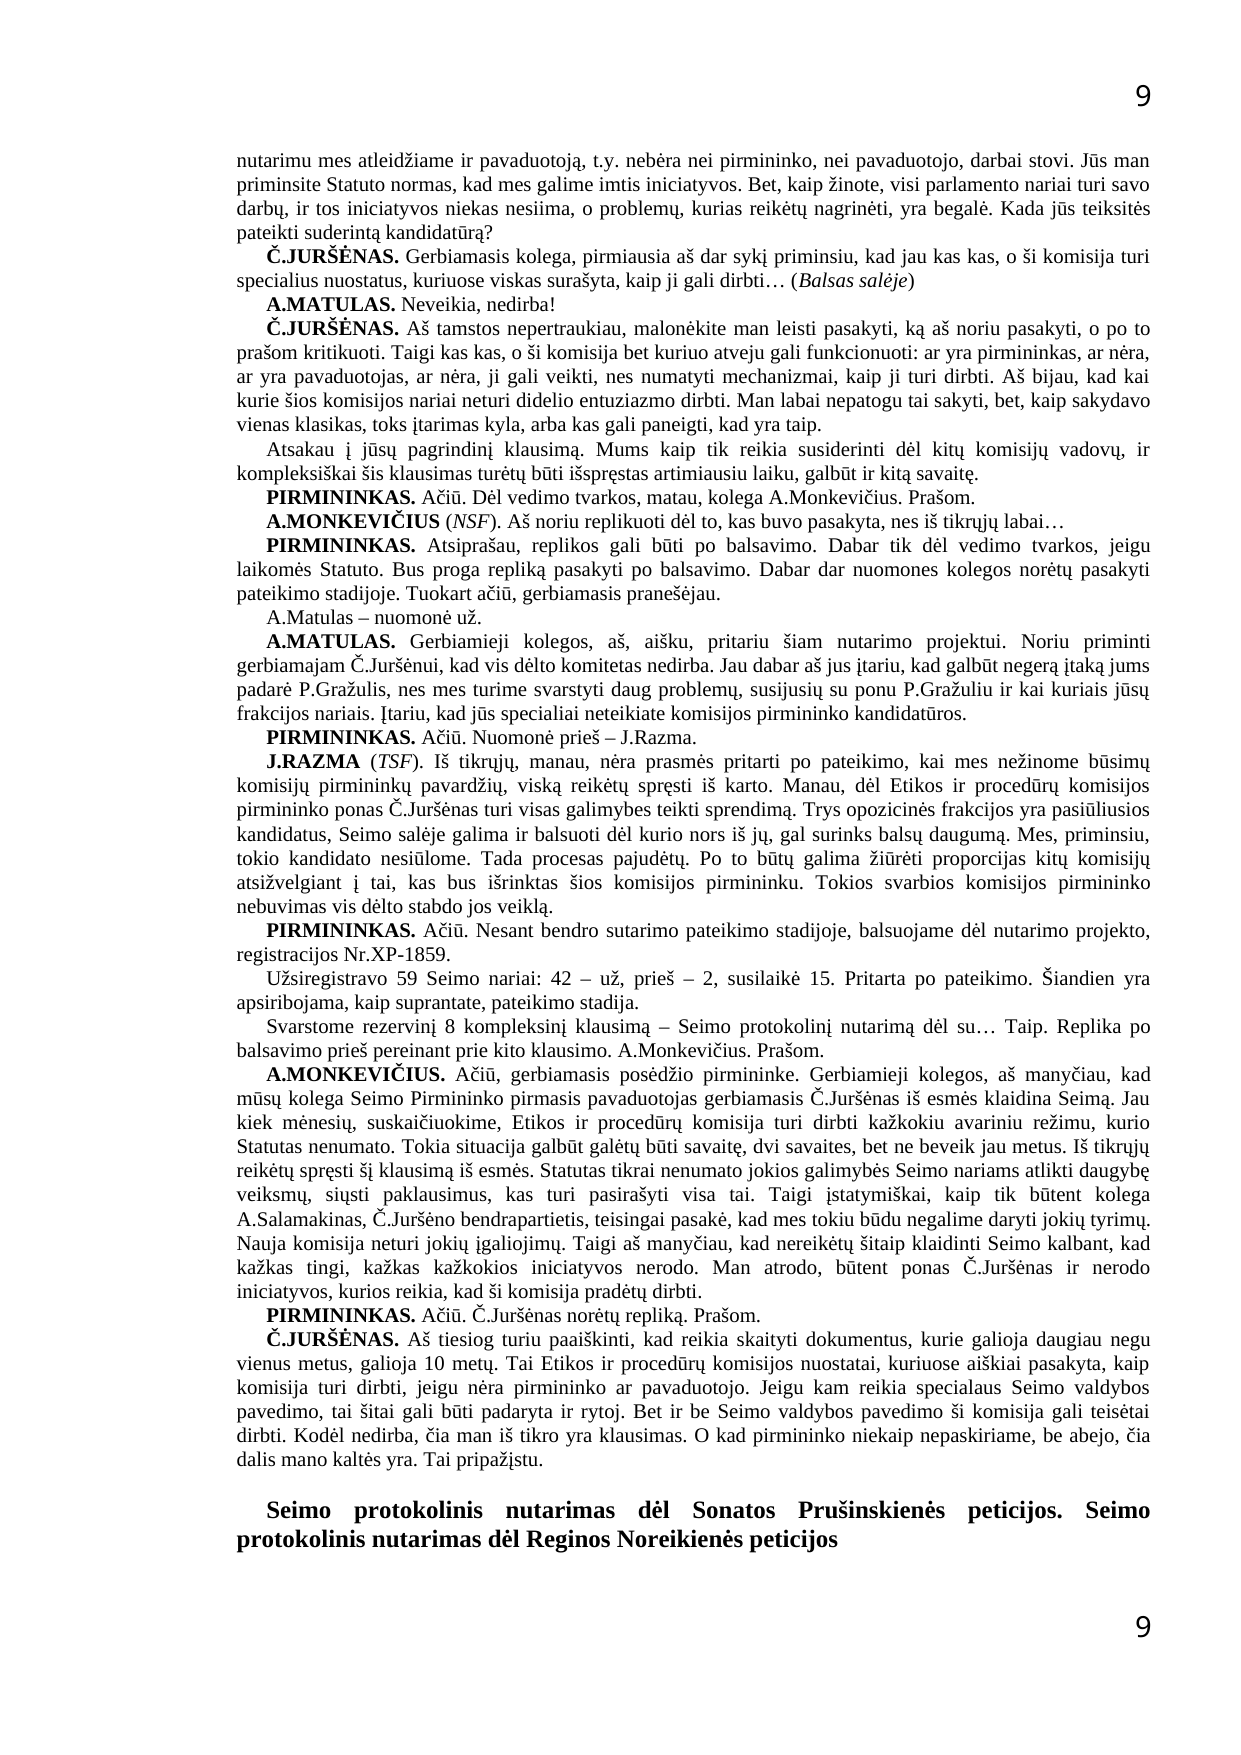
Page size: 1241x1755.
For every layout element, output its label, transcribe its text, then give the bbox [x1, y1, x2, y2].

text Č.JURŠĖNAS. Gerbiamasis kolega, pirmiausia aš dar sykį priminsiu, kad jau kas kas, o ši komisija turi specialius nuostatus, kuriuose viskas surašyta, kaip ji gali dirbti… (Balsas salėje) [236, 244, 1152, 292]
text Č.JURŠĖNAS. Aš tiesiog turiu paaiškinti, kad reikia skaityti dokumentus, kurie galioja daugiau negu vienus metus, galioja 10 metų. Tai Etikos ir procedūrų komisijos nuostatai, kuriuose aiškiai pasakyta, kaip komisija turi dirbti, jeigu nėra pirmininko ar pavaduotojo. Jeigu kam reikia specialaus Seimo valdybos pavedimo, tai šitai gali būti padaryta ir rytoj. Bet ir be Seimo valdybos pavedimo ši komisija gali teisėtai dirbti. Kodėl nedirba, čia man iš tikro yra klausimas. O kad pirmininko niekaip nepaskiriame, be abejo, čia dalis mano kaltės yra. Tai pripažįstu. [236, 1327, 1152, 1471]
text A.MONKEVIČIUS. Ačiū, gerbiamasis posėdžio pirmininke. Gerbiamieji kolegos, aš manyčiau, kad mūsų kolega Seimo Pirmininko pirmasis pavaduotojas gerbiamasis Č.Juršėnas iš esmės klaidina Seimą. Jau kiek mėnesių, suskaičiuokime, Etikos ir procedūrų komisija turi dirbti kažkokiu avariniu režimu, kurio Statutas nenumato. Tokia situacija galbūt galėtų būti savaitę, dvi savaites, bet ne beveik jau metus. Iš tikrųjų reikėtų spręsti šį klausimą iš esmės. Statutas tikrai nenumato jokios galimybės Seimo nariams atlikti daugybę veiksmų, siųsti paklausimus, kas turi pasirašyti visa tai. Taigi įstatymiškai, kaip tik būtent kolega A.Salamakinas, Č.Juršėno bendrapartietis, teisingai pasakė, kad mes tokiu būdu negalime daryti jokių tyrimų. Nauja komisija neturi jokių įgaliojimų. Taigi aš manyčiau, kad nereikėtų šitaip klaidinti Seimo kalbant, kad kažkas tingi, kažkas kažkokios iniciatyvos nerodo. Man atrodo, būtent ponas Č.Juršėnas ir nerodo iniciatyvos, kurios reikia, kad ši komisija pradėtų dirbti. [236, 1062, 1152, 1303]
text PIRMININKAS. Ačiū. Č.Juršėnas norėtų repliką. Prašom. [236, 1303, 1152, 1327]
text A.Matulas – nuomonė už. [236, 605, 1152, 629]
text Seimo protokolinis nutarimas dėl Sonatos Prušinskienės peticijos. Seimo protokolinis nutarimas dėl Reginos Noreikienės peticijos [236, 1495, 1152, 1553]
text Užsiregistravo 59 Seimo nariai: 42 – už, prieš – 2, susilaikė 15. Pritarta po pateikimo. Šiandien yra apsiribojama, kaip suprantate, pateikimo stadija. [236, 966, 1152, 1014]
text Atsakau į jūsų pagrindinį klausimą. Mums kaip tik reikia susiderinti dėl kitų komisijų vadovų, ir kompleksiškai šis klausimas turėtų būti išspręstas artimiausiu laiku, galbūt ir kitą savaitę. [236, 436, 1152, 484]
text J.RAZMA (TSF). Iš tikrųjų, manau, nėra prasmės pritarti po pateikimo, kai mes nežinome būsimų komisijų pirmininkų pavardžių, viską reikėtų spręsti iš karto. Manau, dėl Etikos ir procedūrų komisijos pirmininko ponas Č.Juršėnas turi visas galimybes teikti sprendimą. Trys opozicinės frakcijos yra pasiūliusios kandidatus, Seimo salėje galima ir balsuoti dėl kurio nors iš jų, gal surinks balsų daugumą. Mes, priminsiu, tokio kandidato nesiūlome. Tada procesas pajudėtų. Po to būtų galima žiūrėti proporcijas kitų komisijų atsižvelgiant į tai, kas bus išrinktas šios komisijos pirmininku. Tokios svarbios komisijos pirmininko nebuvimas vis dėlto stabdo jos veiklą. [236, 749, 1152, 918]
text A.MATULAS. Neveikia, nedirba! [236, 292, 1152, 316]
text PIRMININKAS. Atsiprašau, replikos gali būti po balsavimo. Dabar tik dėl vedimo tvarkos, jeigu laikomės Statuto. Bus proga repliką pasakyti po balsavimo. Dabar dar nuomones kolegos norėtų pasakyti pateikimo stadijoje. Tuokart ačiū, gerbiamasis pranešėjau. [236, 533, 1152, 605]
text nutarimu mes atleidžiame ir pavaduotoją, t.y. nebėra nei pirmininko, nei pavaduotojo, darbai stovi. Jūs man priminsite Statuto normas, kad mes galime imtis iniciatyvos. Bet, kaip žinote, visi parlamento nariai turi savo darbų, ir tos iniciatyvos niekas nesiima, o problemų, kurias reikėtų nagrinėti, yra begalė. Kada jūs teiksitės pateikti suderintą kandidatūrą? [236, 148, 1152, 244]
text PIRMININKAS. Ačiū. Nuomonė prieš – J.Razma. [236, 725, 1152, 749]
text A.MONKEVIČIUS (NSF). Aš noriu replikuoti dėl to, kas buvo pasakyta, nes iš tikrųjų labai… [236, 509, 1152, 533]
text PIRMININKAS. Ačiū. Nesant bendro sutarimo pateikimo stadijoje, balsuojame dėl nutarimo projekto, registracijos Nr.XP-1859. [236, 918, 1152, 966]
text PIRMININKAS. Ačiū. Dėl vedimo tvarkos, matau, kolega A.Monkevičius. Prašom. [236, 484, 1152, 509]
text Svarstome rezervinį 8 kompleksinį klausimą – Seimo protokolinį nutarimą dėl su… Taip. Replika po balsavimo prieš pereinant prie kito klausimo. A.Monkevičius. Prašom. [236, 1014, 1152, 1062]
text Č.JURŠĖNAS. Aš tamstos nepertraukiau, malonėkite man leisti pasakyti, ką aš noriu pasakyti, o po to prašom kritikuoti. Taigi kas kas, o ši komisija bet kuriuo atveju gali funkcionuoti: ar yra pirmininkas, ar nėra, ar yra pavaduotojas, ar nėra, ji gali veikti, nes numatyti mechanizmai, kaip ji turi dirbti. Aš bijau, kad kai kurie šios komisijos nariai neturi didelio entuziazmo dirbti. Man labai nepatogu tai sakyti, bet, kaip sakydavo vienas klasikas, toks įtarimas kyla, arba kas gali paneigti, kad yra taip. [236, 316, 1152, 436]
text A.MATULAS. Gerbiamieji kolegos, aš, aišku, pritariu šiam nutarimo projektui. Noriu priminti gerbiamajam Č.Juršėnui, kad vis dėlto komitetas nedirba. Jau dabar aš jus įtariu, kad galbūt negerą įtaką jums padarė P.Gražulis, nes mes turime svarstyti daug problemų, susijusių su ponu P.Gražuliu ir kai kuriais jūsų frakcijos nariais. Įtariu, kad jūs specialiai neteikiate komisijos pirmininko kandidatūros. [236, 629, 1152, 725]
